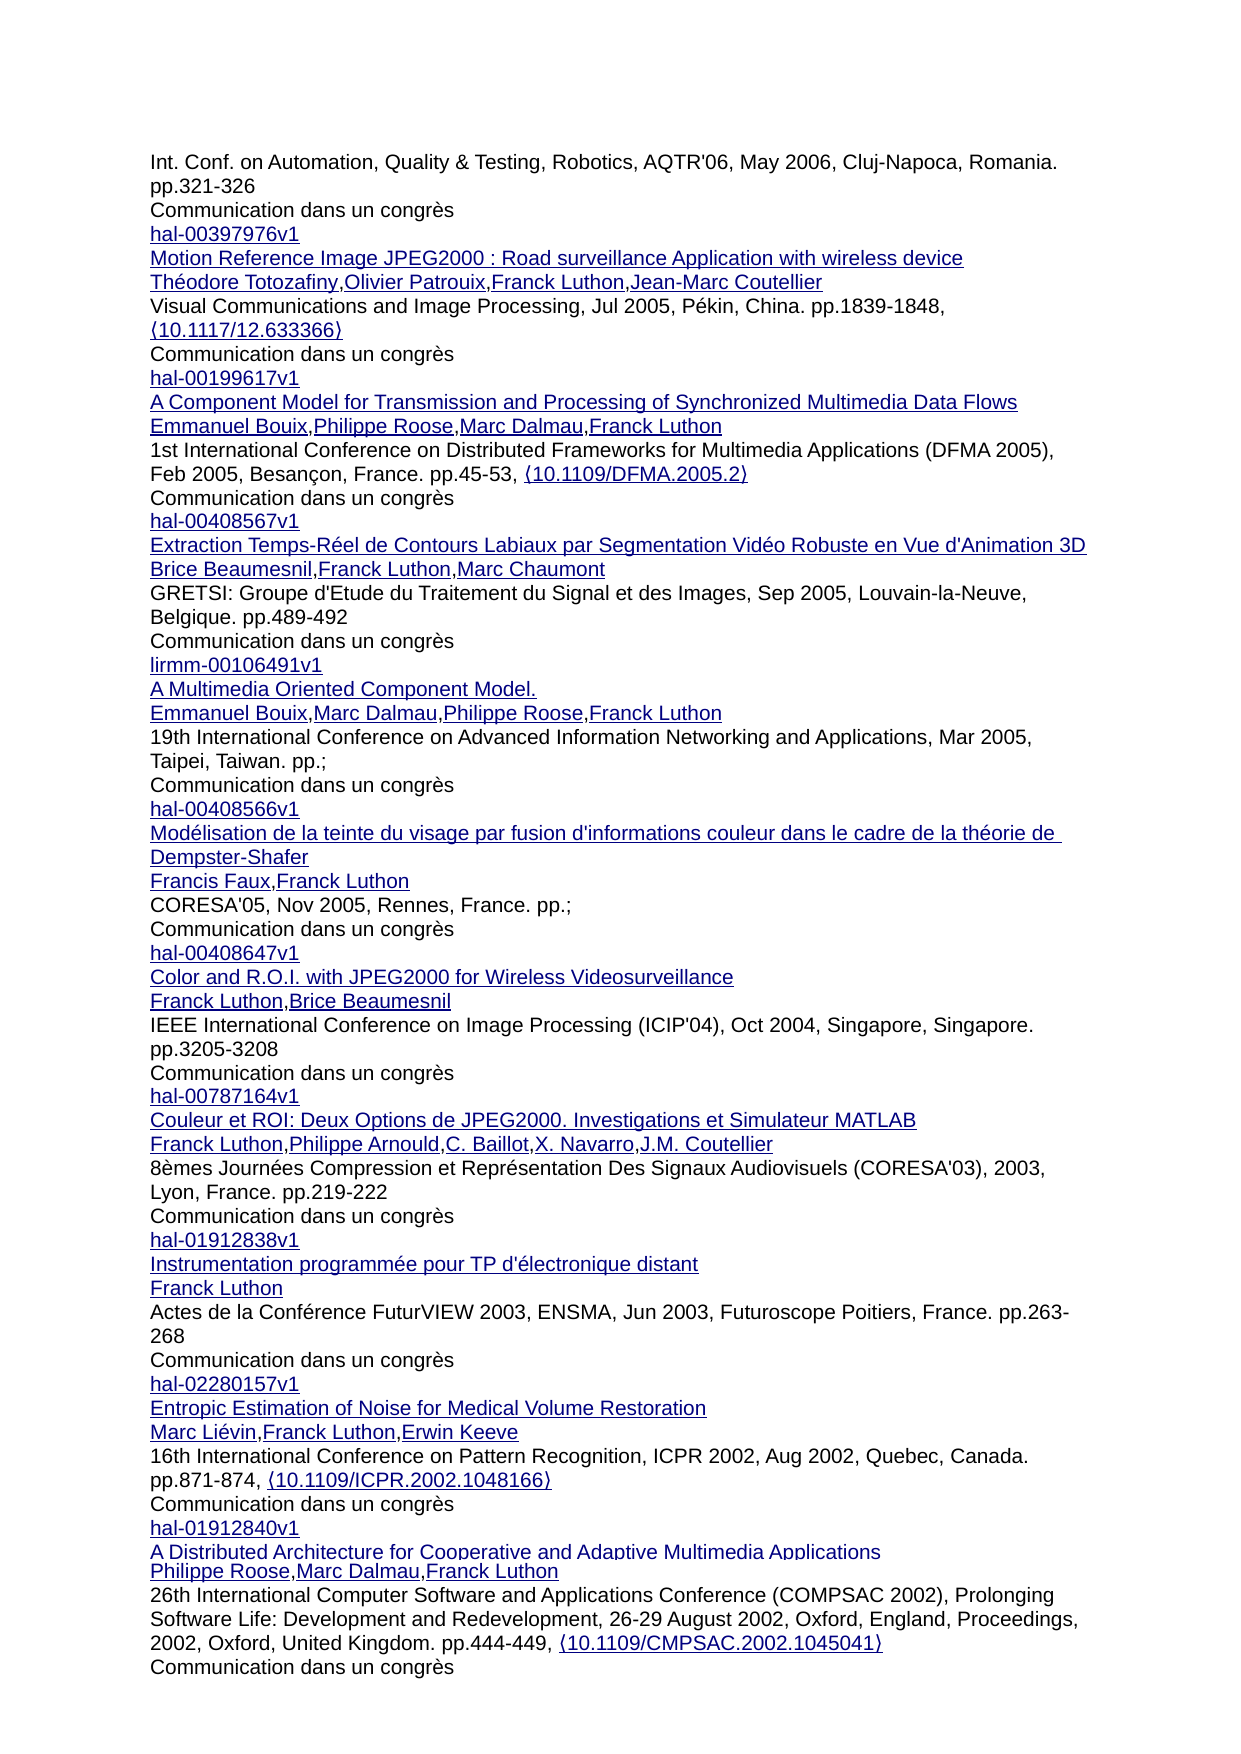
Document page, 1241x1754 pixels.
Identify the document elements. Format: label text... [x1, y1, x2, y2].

table_cell Motion Reference Image JPEG2000 : Road surveillance Application with wireless device Théodore Totozafiny,Olivier Patrouix,Franck Luthon,Jean-Marc Coutellier Visual Communications and Image Processing, Jul 2005, Pékin, China. pp.1839-1848, ⟨10.1117/12.633366⟩ Communication dans un congrès hal-00199617v1 [150, 246, 1090, 389]
table_cell Int. Conf. on Automation, Quality & Testing, Robotics, AQTR'06, May 2006, Cluj-Napoca, Romania. pp.321-326 Communication dans un congrès hal-00397976v1 [150, 150, 1090, 246]
table_cell Entropic Estimation of Noise for Medical Volume Restoration Marc Liévin,Franck Luthon,Erwin Keeve 16th International Conference on Pattern Recognition, ICPR 2002, Aug 2002, Quebec, Canada. pp.871-874, ⟨10.1109/ICPR.2002.1048166⟩ Communication dans un congrès hal-01912840v1 [150, 1396, 1090, 1539]
table_cell A Multimedia Oriented Component Model. Emmanuel Bouix,Marc Dalmau,Philippe Roose,Franck Luthon 19th International Conference on Advanced Information Networking and Applications, Mar 2005, Taipei, Taiwan. pp.; Communication dans un congrès hal-00408566v1 [150, 677, 1090, 821]
table_cell Extraction Temps-Réel de Contours Labiaux par Segmentation Vidéo Robuste en Vue d'Animation 3D Brice Beaumesnil,Franck Luthon,Marc Chaumont GRETSI: Groupe d'Etude du Traitement du Signal et des Images, Sep 2005, Louvain-la-Neuve, Belgique. pp.489-492 Communication dans un congrès lirmm-00106491v1 [150, 533, 1090, 677]
table_cell Instrumentation programmée pour TP d'électronique distant Franck Luthon Actes de la Conférence FuturVIEW 2003, ENSMA, Jun 2003, Futuroscope Poitiers, France. pp.263-268 Communication dans un congrès hal-02280157v1 [150, 1252, 1090, 1396]
table_cell Couleur et ROI: Deux Options de JPEG2000. Investigations et Simulateur MATLAB Franck Luthon,Philippe Arnould,C. Baillot,X. Navarro,J.M. Coutellier 8èmes Journées Compression et Représentation Des Signaux Audiovisuels (CORESA'03), 2003, Lyon, France. pp.219-222 Communication dans un congrès hal-01912838v1 [150, 1108, 1090, 1252]
table_cell A Component Model for Transmission and Processing of Synchronized Multimedia Data Flows Emmanuel Bouix,Philippe Roose,Marc Dalmau,Franck Luthon 1st International Conference on Distributed Frameworks for Multimedia Applications (DFMA 2005), Feb 2005, Besançon, France. pp.45-53, ⟨10.1109/DFMA.2005.2⟩ Communication dans un congrès hal-00408567v1 [150, 390, 1090, 533]
table_cell Modélisation de la teinte du visage par fusion d'informations couleur dans le cadre de la théorie de Dempster-Shafer Francis Faux,Franck Luthon CORESA'05, Nov 2005, Rennes, France. pp.; Communication dans un congrès hal-00408647v1 [150, 821, 1090, 964]
table_cell Color and R.O.I. with JPEG2000 for Wireless Videosurveillance Franck Luthon,Brice Beaumesnil IEEE International Conference on Image Processing (ICIP'04), Oct 2004, Singapore, Singapore. pp.3205-3208 Communication dans un congrès hal-00787164v1 [150, 965, 1090, 1108]
table_cell A Distributed Architecture for Cooperative and Adaptive Multimedia Applications Philippe Roose,Marc Dalmau,Franck Luthon 26th International Computer Software and Applications Conference (COMPSAC 2002), Prolonging Software Life: Development and Redevelopment, 26-29 August 2002, Oxford, England, Proceedings, 2002, Oxford, United Kingdom. pp.444-449, ⟨10.1109/CMPSAC.2002.1045041⟩ Communication dans un congrès [150, 1540, 1090, 1679]
